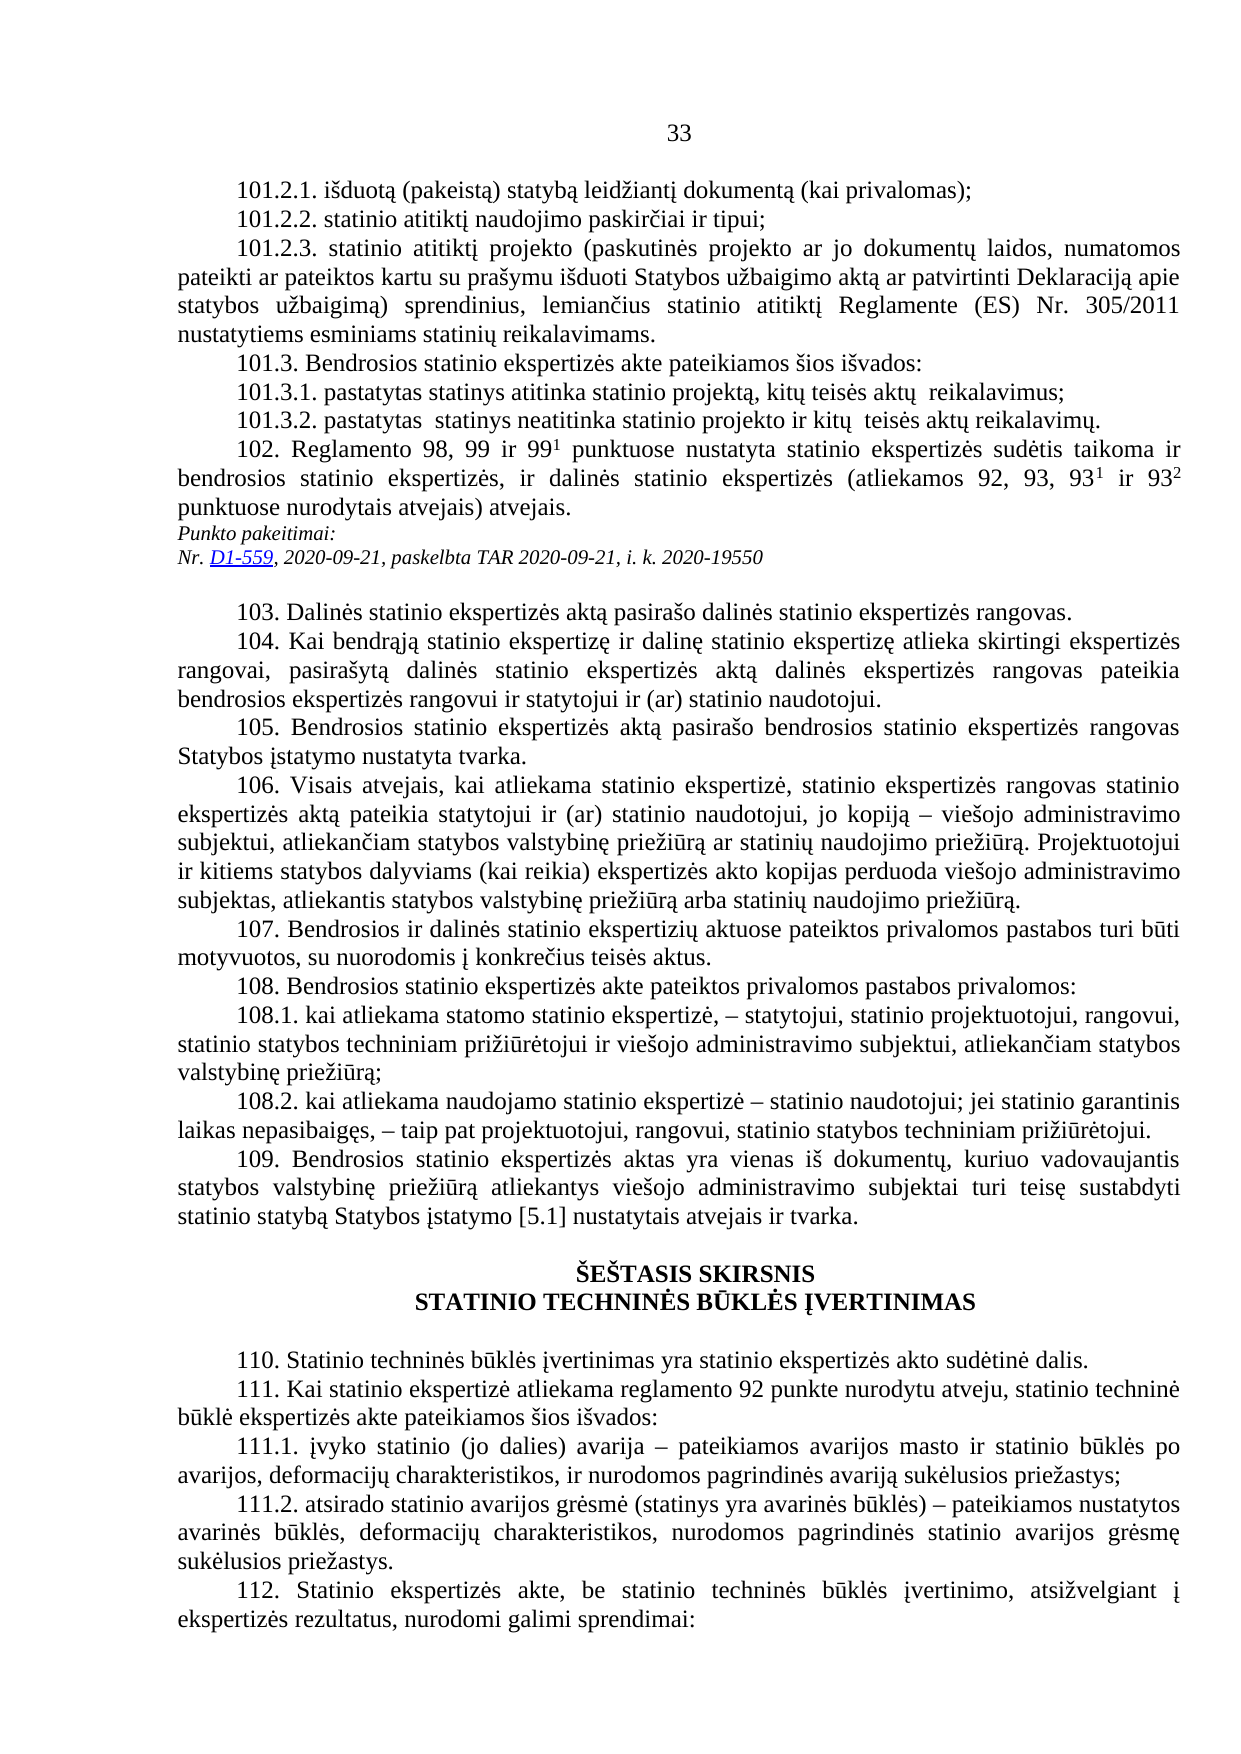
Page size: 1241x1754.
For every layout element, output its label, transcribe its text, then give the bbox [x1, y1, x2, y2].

text 101.3.1. pastatytas statinys atitinka statinio projektą, kitų teisės aktų reikalavimus; [177, 377, 1181, 406]
text 106. Visais atvejais, kai atliekama statinio ekspertizė, statinio ekspertizės rangovas statinio ekspertizės aktą pateikia statytojui ir (ar) statinio naudotojui, jo kopiją – viešojo administravimo subjektui, atliekančiam statybos valstybinę priežiūrą ar statinių naudojimo priežiūrą. Projektuotojui ir kitiems statybos dalyviams (kai reikia) ekspertizės akto kopijas perduoda viešojo administravimo subjektas, atliekantis statybos valstybinę priežiūrą arba statinių naudojimo priežiūrą. [177, 770, 1181, 914]
text 102. Reglamento 98, 99 ir 991 punktuose nustatyta statinio ekspertizės sudėtis taikoma ir bendrosios statinio ekspertizės, ir dalinės statinio ekspertizės (atliekamos 92, 93, 931 ir 932 punktuose nurodytais atvejais) atvejais. [177, 434, 1181, 521]
text 110. Statinio techninės būklės įvertinimas yra statinio ekspertizės akto sudėtinė dalis. [177, 1345, 1181, 1374]
text 101.2.2. statinio atitiktį naudojimo paskirčiai ir tipui; [177, 204, 1181, 233]
text 112. Statinio ekspertizės akte, be statinio techninės būklės įvertinimo, atsižvelgiant į ekspertizės rezultatus, nurodomi galimi sprendimai: [177, 1575, 1181, 1632]
text 103. Dalinės statinio ekspertizės aktą pasirašo dalinės statinio ekspertizės rangovas. [177, 597, 1181, 626]
text Nr. D1-559, 2020-09-21, paskelbta TAR 2020-09-21, i. k. 2020-19550 [177, 545, 1181, 569]
text 101.2.1. išduotą (pakeistą) statybą leidžiantį dokumentą (kai privalomas); [177, 176, 1181, 204]
text 109. Bendrosios statinio ekspertizės aktas yra vienas iš dokumentų, kuriuo vadovaujantis statybos valstybinę priežiūrą atliekantys viešojo administravimo subjektai turi teisę sustabdyti statinio statybą Statybos įstatymo [5.1] nustatytais atvejais ir tvarka. [177, 1144, 1181, 1230]
text 111.1. įvyko statinio (jo dalies) avarija – pateikiamos avarijos masto ir statinio būklės po avarijos, deformacijų charakteristikos, ir nurodomos pagrindinės avariją sukėlusios priežastys; [177, 1431, 1181, 1489]
text STATINIO TECHNINĖS BŪKLĖS ĮVERTINIMAS [177, 1287, 1181, 1316]
text Punkto pakeitimai: [177, 521, 1181, 545]
text 101.3. Bendrosios statinio ekspertizės akte pateikiamos šios išvados: [177, 348, 1181, 377]
text 111. Kai statinio ekspertizė atliekama reglamento 92 punkte nurodytu atveju, statinio techninė būklė ekspertizės akte pateikiamos šios išvados: [177, 1374, 1181, 1431]
text 108. Bendrosios statinio ekspertizės akte pateiktos privalomos pastabos privalomos: [177, 971, 1181, 1000]
text 108.1. kai atliekama statomo statinio ekspertizė, – statytojui, statinio projektuotojui, rangovui, statinio statybos techniniam prižiūrėtojui ir viešojo administravimo subjektui, atliekančiam statybos valstybinę priežiūrą; [177, 1000, 1181, 1086]
text 108.2. kai atliekama naudojamo statinio ekspertizė – statinio naudotojui; jei statinio garantinis laikas nepasibaigęs, – taip pat projektuotojui, rangovui, statinio statybos techniniam prižiūrėtojui. [177, 1086, 1181, 1144]
text ŠEŠTASIS SKIRSNIS [177, 1259, 1181, 1287]
text 111.2. atsirado statinio avarijos grėsmė (statinys yra avarinės būklės) – pateikiamos nustatytos avarinės būklės, deformacijų charakteristikos, nurodomos pagrindinės statinio avarijos grėsmę sukėlusios priežastys. [177, 1489, 1181, 1575]
text 101.3.2. pastatytas statinys neatitinka statinio projekto ir kitų teisės aktų reikalavimų. [177, 406, 1181, 434]
text 107. Bendrosios ir dalinės statinio ekspertizių aktuose pateiktos privalomos pastabos turi būti motyvuotos, su nuorodomis į konkrečius teisės aktus. [177, 914, 1181, 971]
text 104. Kai bendrąją statinio ekspertizę ir dalinę statinio ekspertizę atlieka skirtingi ekspertizės rangovai, pasirašytą dalinės statinio ekspertizės aktą dalinės ekspertizės rangovas pateikia bendrosios ekspertizės rangovui ir statytojui ir (ar) statinio naudotojui. [177, 626, 1181, 712]
text 101.2.3. statinio atitiktį projekto (paskutinės projekto ar jo dokumentų laidos, numatomos pateikti ar pateiktos kartu su prašymu išduoti Statybos užbaigimo aktą ar patvirtinti Deklaraciją apie statybos užbaigimą) sprendinius, lemiančius statinio atitiktį Reglamente (ES) Nr. 305/2011 nustatytiems esminiams statinių reikalavimams. [177, 233, 1181, 348]
text 105. Bendrosios statinio ekspertizės aktą pasirašo bendrosios statinio ekspertizės rangovas Statybos įstatymo nustatyta tvarka. [177, 712, 1181, 770]
